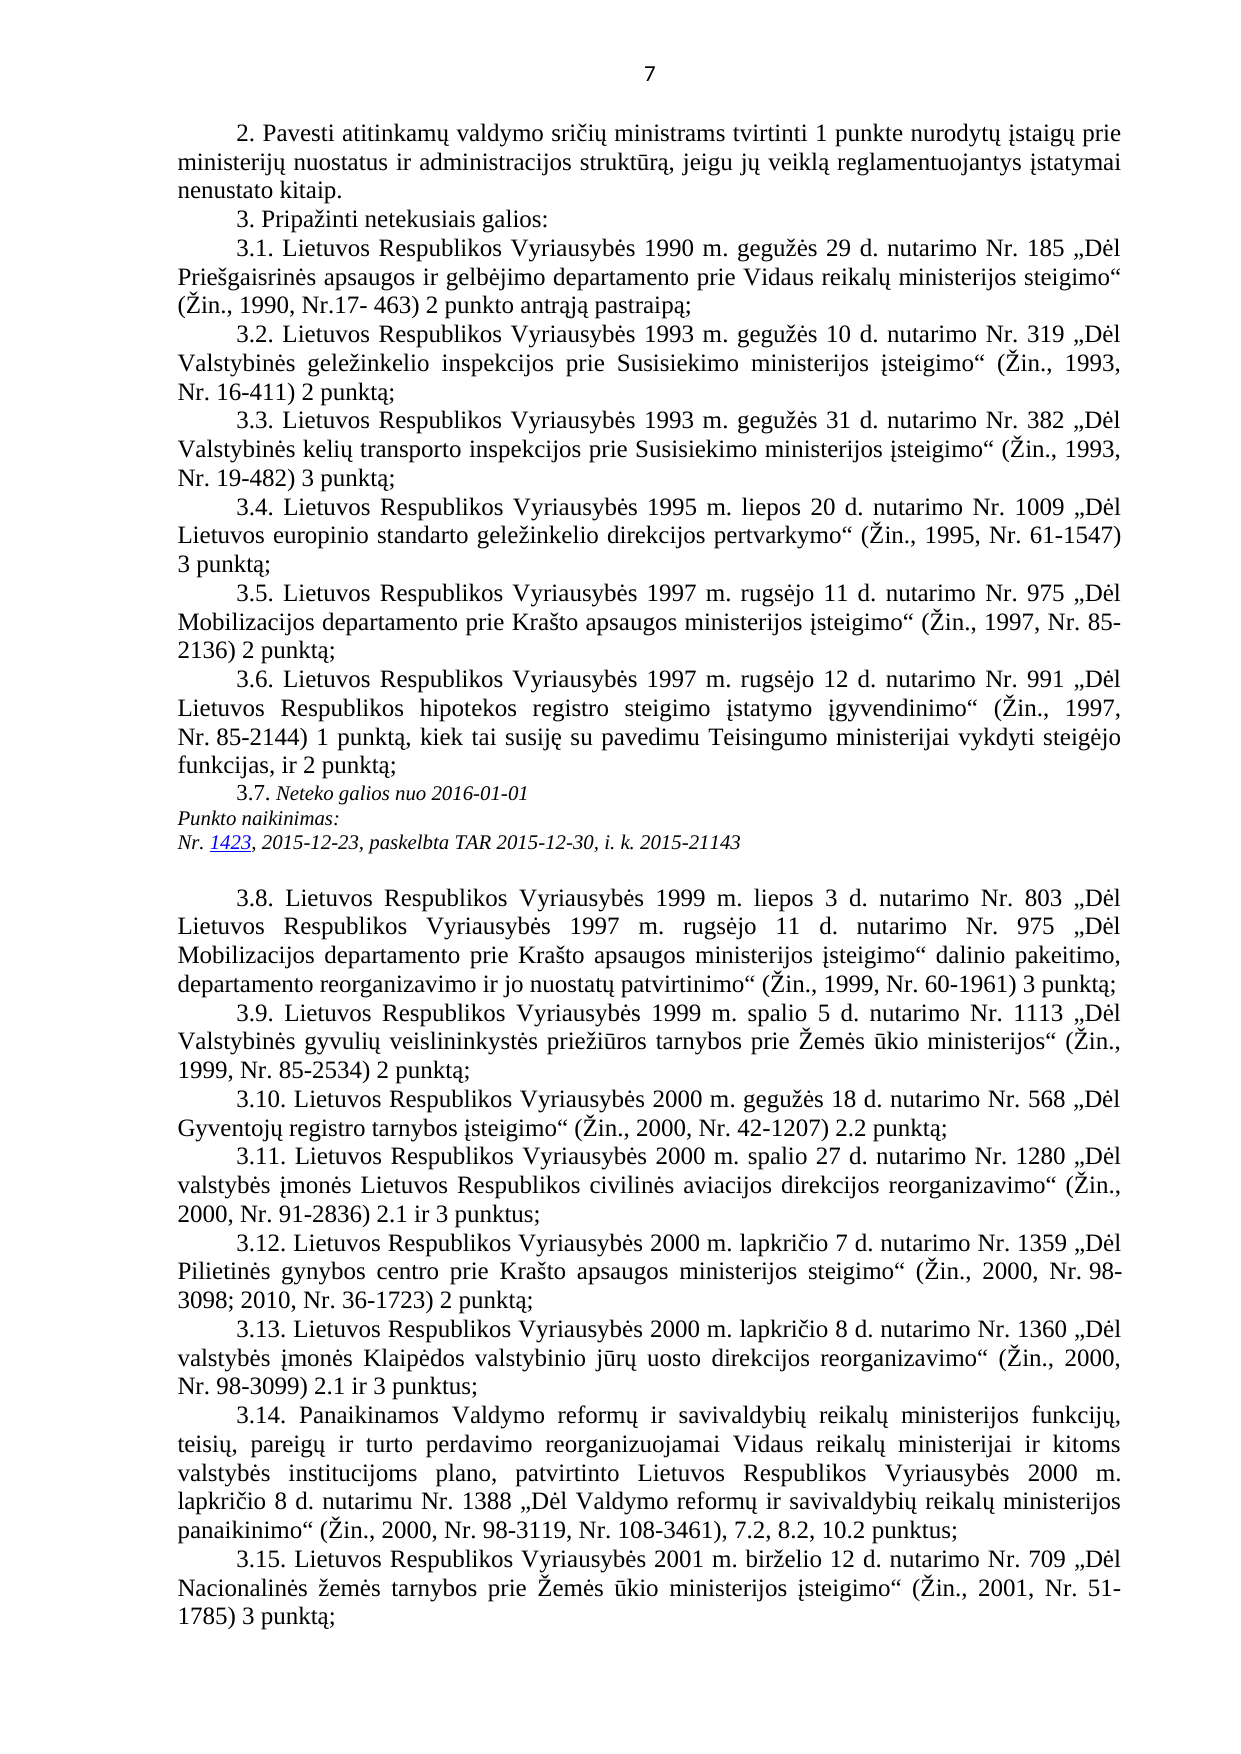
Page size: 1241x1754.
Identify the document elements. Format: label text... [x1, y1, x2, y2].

text 2. Pavesti atitinkamų valdymo sričių ministrams tvirtinti 1 punkte nurodytų įstaigų prie ministerijų nuostatus ir administracijos struktūrą, jeigu jų veiklą reglamentuojantys įstatymai nenustato kitaip. [177, 118, 1122, 204]
text Nr. 1423, 2015-12-23, paskelbta TAR 2015-12-30, i. k. 2015-21143 [177, 830, 1122, 854]
text 3.10. Lietuvos Respublikos Vyriausybės 2000 m. gegužės 18 d. nutarimo Nr. 568 „Dėl Gyventojų registro tarnybos įsteigimo“ (Žin., 2000, Nr. 42-1207) 2.2 punktą; [177, 1084, 1122, 1141]
text 3.15. Lietuvos Respublikos Vyriausybės 2001 m. birželio 12 d. nutarimo Nr. 709 „Dėl Nacionalinės žemės tarnybos prie Žemės ūkio ministerijos įsteigimo“ (Žin., 2001, Nr. 51-1785) 3 punktą; [177, 1544, 1122, 1630]
text 3.6. Lietuvos Respublikos Vyriausybės 1997 m. rugsėjo 12 d. nutarimo Nr. 991 „Dėl Lietuvos Respublikos hipotekos registro steigimo įstatymo įgyvendinimo“ (Žin., 1997, Nr. 85-2144) 1 punktą, kiek tai susiję su pavedimu Teisingumo ministerijai vykdyti steigėjo funkcijas, ir 2 punktą; [177, 664, 1122, 779]
text 3.1. Lietuvos Respublikos Vyriausybės 1990 m. gegužės 29 d. nutarimo Nr. 185 „Dėl Priešgaisrinės apsaugos ir gelbėjimo departamento prie Vidaus reikalų ministerijos steigimo“ (Žin., 1990, Nr.17- 463) 2 punkto antrąją pastraipą; [177, 233, 1122, 319]
text Punkto naikinimas: [177, 806, 1122, 830]
text 3.13. Lietuvos Respublikos Vyriausybės 2000 m. lapkričio 8 d. nutarimo Nr. 1360 „Dėl valstybės įmonės Klaipėdos valstybinio jūrų uosto direkcijos reorganizavimo“ (Žin., 2000, Nr. 98-3099) 2.1 ir 3 punktus; [177, 1314, 1122, 1400]
text 3.5. Lietuvos Respublikos Vyriausybės 1997 m. rugsėjo 11 d. nutarimo Nr. 975 „Dėl Mobilizacijos departamento prie Krašto apsaugos ministerijos įsteigimo“ (Žin., 1997, Nr. 85-2136) 2 punktą; [177, 578, 1122, 664]
text 3.4. Lietuvos Respublikos Vyriausybės 1995 m. liepos 20 d. nutarimo Nr. 1009 „Dėl Lietuvos europinio standarto geležinkelio direkcijos pertvarkymo“ (Žin., 1995, Nr. 61-1547) 3 punktą; [177, 492, 1122, 578]
text 3.11. Lietuvos Respublikos Vyriausybės 2000 m. spalio 27 d. nutarimo Nr. 1280 „Dėl valstybės įmonės Lietuvos Respublikos civilinės aviacijos direkcijos reorganizavimo“ (Žin., 2000, Nr. 91-2836) 2.1 ir 3 punktus; [177, 1141, 1122, 1228]
text 3.9. Lietuvos Respublikos Vyriausybės 1999 m. spalio 5 d. nutarimo Nr. 1113 „Dėl Valstybinės gyvulių veislininkystės priežiūros tarnybos prie Žemės ūkio ministerijos“ (Žin., 1999, Nr. 85-2534) 2 punktą; [177, 998, 1122, 1084]
text 3.3. Lietuvos Respublikos Vyriausybės 1993 m. gegužės 31 d. nutarimo Nr. 382 „Dėl Valstybinės kelių transporto inspekcijos prie Susisiekimo ministerijos įsteigimo“ (Žin., 1993, Nr. 19-482) 3 punktą; [177, 406, 1122, 492]
text 3.2. Lietuvos Respublikos Vyriausybės 1993 m. gegužės 10 d. nutarimo Nr. 319 „Dėl Valstybinės geležinkelio inspekcijos prie Susisiekimo ministerijos įsteigimo“ (Žin., 1993, Nr. 16-411) 2 punktą; [177, 319, 1122, 406]
text 3.14. Panaikinamos Valdymo reformų ir savivaldybių reikalų ministerijos funkcijų, teisių, pareigų ir turto perdavimo reorganizuojamai Vidaus reikalų ministerijai ir kitoms valstybės institucijoms plano, patvirtinto Lietuvos Respublikos Vyriausybės 2000 m. lapkričio 8 d. nutarimu Nr. 1388 „Dėl Valdymo reformų ir savivaldybių reikalų ministerijos panaikinimo“ (Žin., 2000, Nr. 98-3119, Nr. 108-3461), 7.2, 8.2, 10.2 punktus; [177, 1400, 1122, 1544]
text 3.8. Lietuvos Respublikos Vyriausybės 1999 m. liepos 3 d. nutarimo Nr. 803 „Dėl Lietuvos Respublikos Vyriausybės 1997 m. rugsėjo 11 d. nutarimo Nr. 975 „Dėl Mobilizacijos departamento prie Krašto apsaugos ministerijos įsteigimo“ dalinio pakeitimo, departamento reorganizavimo ir jo nuostatų patvirtinimo“ (Žin., 1999, Nr. 60-1961) 3 punktą; [177, 883, 1122, 998]
text 3.7. Neteko galios nuo 2016-01-01 [177, 779, 1122, 806]
text 3. Pripažinti netekusiais galios: [177, 204, 1122, 233]
text 3.12. Lietuvos Respublikos Vyriausybės 2000 m. lapkričio 7 d. nutarimo Nr. 1359 „Dėl Pilietinės gynybos centro prie Krašto apsaugos ministerijos steigimo“ (Žin., 2000, Nr. 98-3098; 2010, Nr. 36-1723) 2 punktą; [177, 1228, 1122, 1314]
